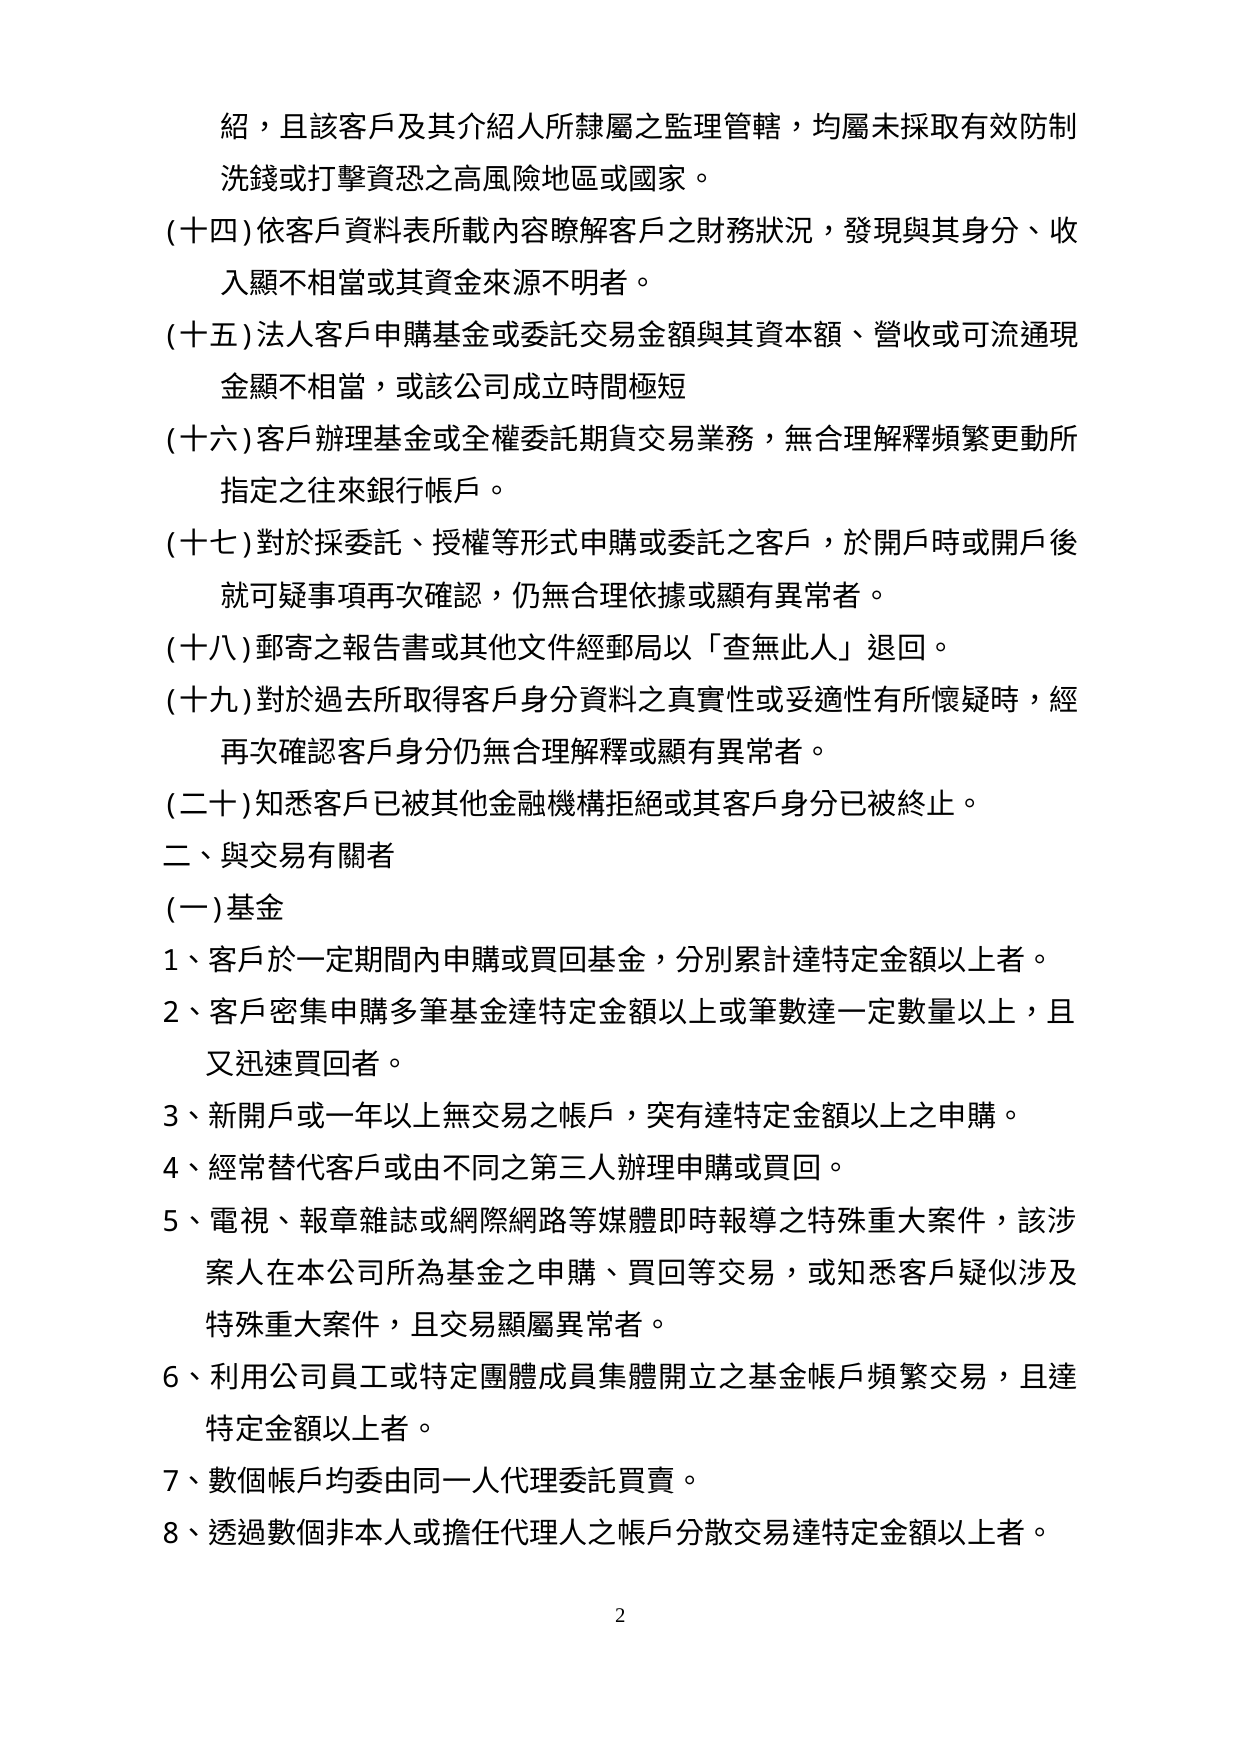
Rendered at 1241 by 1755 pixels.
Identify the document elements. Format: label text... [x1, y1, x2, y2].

text 3、新開戶或一年以上無交易之帳戶，突有達特定金額以上之申購。 [162, 1085, 1078, 1137]
text 5、電視、報章雜誌或網際網路等媒體即時報導之特殊重大案件，該涉案人在本公司所為基金之申購、買回等交易，或知悉客戶疑似涉及特殊重大案件，且交易顯屬異常者。 [162, 1189, 1078, 1346]
text 二、與交易有關者 [162, 825, 1078, 877]
text 2、客戶密集申購多筆基金達特定金額以上或筆數達一定數量以上，且又迅速買回者。 [162, 981, 1078, 1085]
text 1、客戶於一定期間內申購或買回基金，分別累計達特定金額以上者。 [162, 929, 1078, 981]
text (十九)對於過去所取得客戶身分資料之真實性或妥適性有所懷疑時，經再次確認客戶身分仍無合理解釋或顯有異常者。 [162, 668, 1078, 773]
text 6、利用公司員工或特定團體成員集體開立之基金帳戶頻繁交易，且達特定金額以上者。 [162, 1346, 1078, 1450]
text (十六)客戶辦理基金或全權委託期貨交易業務，無合理解釋頻繁更動所指定之往來銀行帳戶。 [162, 408, 1078, 512]
text 7、數個帳戶均委由同一人代理委託買賣。 [162, 1450, 1078, 1502]
text (二十)知悉客戶已被其他金融機構拒絕或其客戶身分已被終止。 [162, 773, 1078, 825]
text (十七)對於採委託、授權等形式申購或委託之客戶，於開戶時或開戶後就可疑事項再次確認，仍無合理依據或顯有異常者。 [162, 512, 1078, 616]
text (十八)郵寄之報告書或其他文件經郵局以「查無此人」退回。 [162, 616, 1078, 668]
text 8、透過數個非本人或擔任代理人之帳戶分散交易達特定金額以上者。 [162, 1502, 1078, 1554]
text (一)基金 [162, 877, 1078, 929]
text 紹，且該客戶及其介紹人所隸屬之監理管轄，均屬未採取有效防制洗錢或打擊資恐之高風險地區或國家。 [162, 96, 1078, 200]
text (十四)依客戶資料表所載內容瞭解客戶之財務狀況，發現與其身分、收入顯不相當或其資金來源不明者。 [162, 200, 1078, 304]
text (十五)法人客戶申購基金或委託交易金額與其資本額、營收或可流通現金顯不相當，或該公司成立時間極短 [162, 304, 1078, 408]
text 4、經常替代客戶或由不同之第三人辦理申購或買回。 [162, 1137, 1078, 1189]
